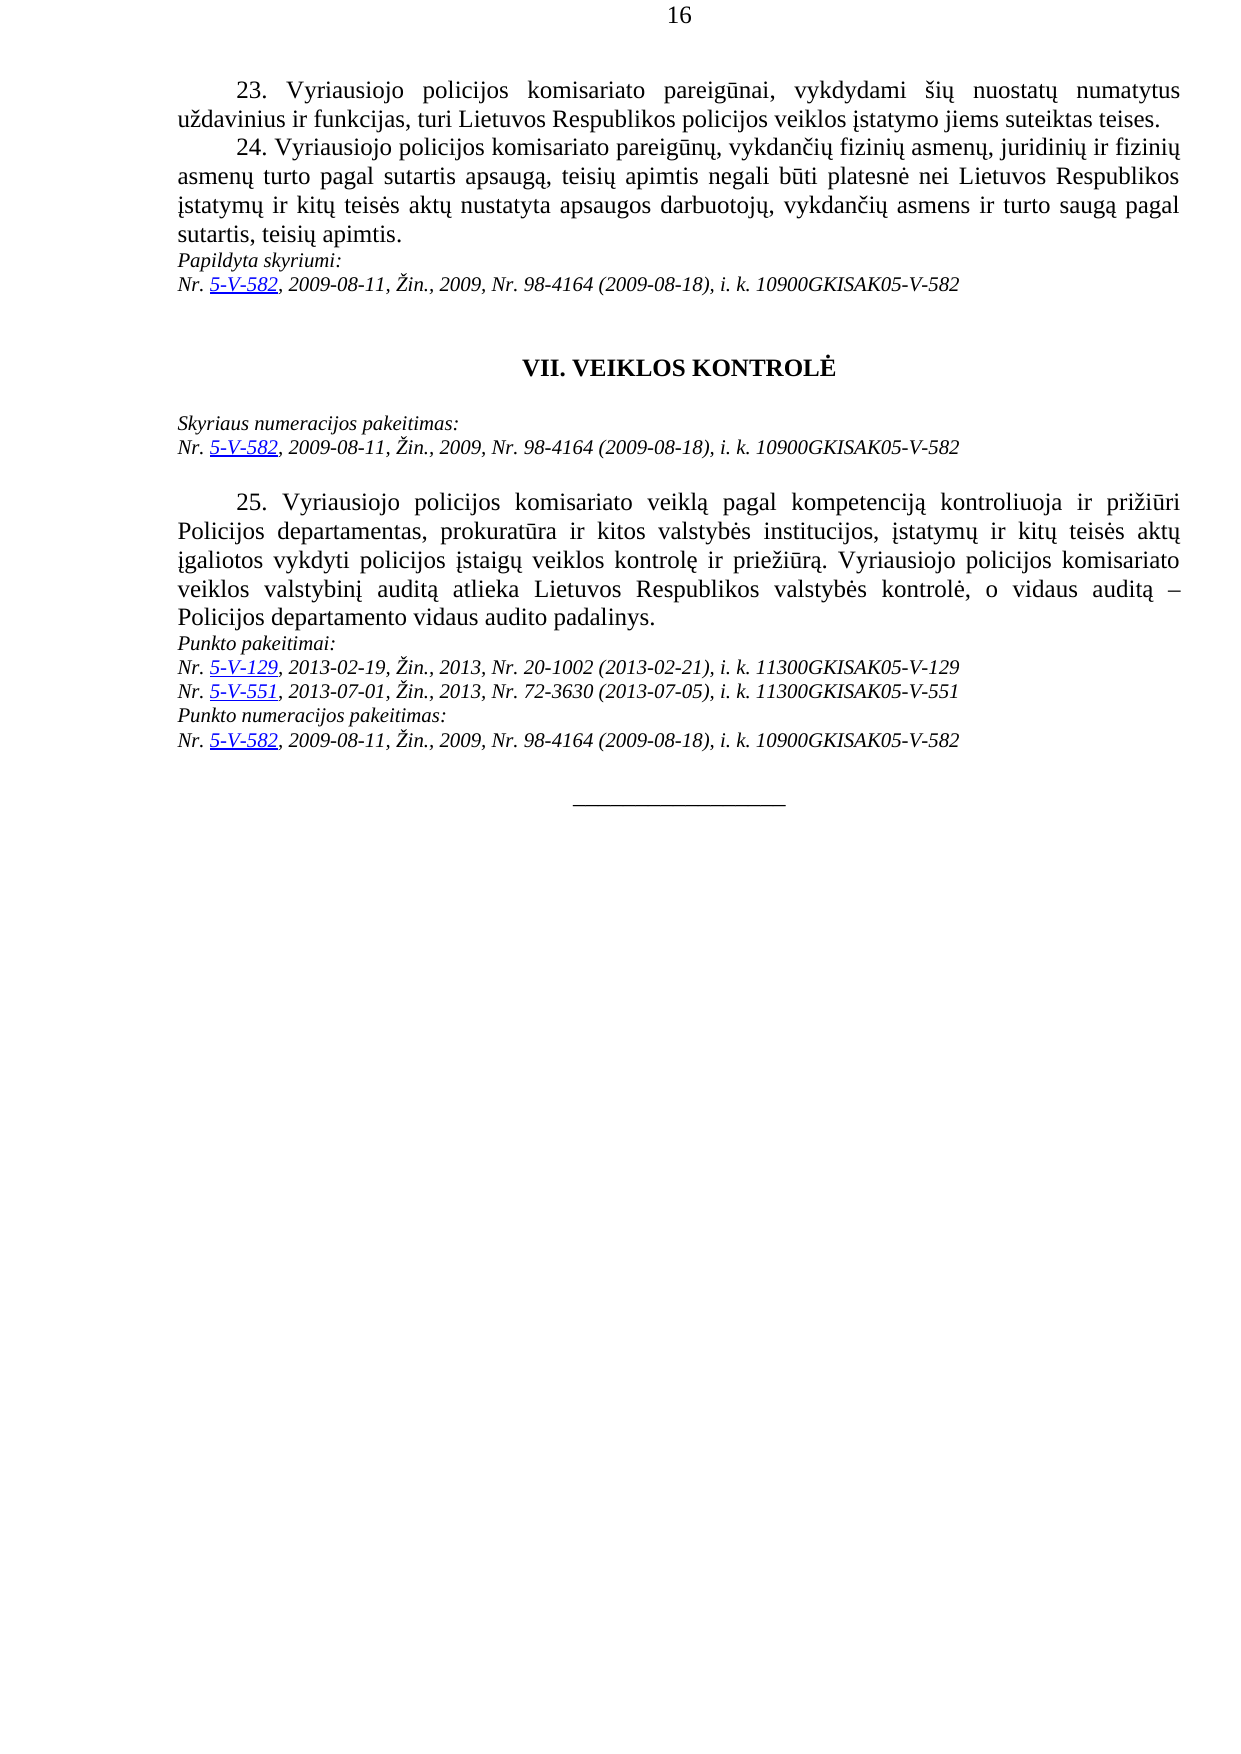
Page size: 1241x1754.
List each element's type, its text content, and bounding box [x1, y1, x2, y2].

text VII. VEIKLOS KONTROLĖ [177, 353, 1181, 382]
text Papildyta skyriumi: [177, 247, 1181, 272]
text Nr. 5-V-551, 2013-07-01, Žin., 2013, Nr. 72-3630 (2013-07-05), i. k. 11300GKISAK05-V-551 [177, 679, 1181, 703]
text _________________ [177, 780, 1181, 809]
text Nr. 5-V-582, 2009-08-11, Žin., 2009, Nr. 98-4164 (2009-08-18), i. k. 10900GKISAK05-V-582 [177, 272, 1181, 296]
text Punkto pakeitimai: [177, 631, 1181, 655]
text Skyriaus numeracijos pakeitimas: [177, 411, 1181, 435]
text Nr. 5-V-129, 2013-02-19, Žin., 2013, Nr. 20-1002 (2013-02-21), i. k. 11300GKISAK05-V-129 [177, 655, 1181, 679]
text Nr. 5-V-582, 2009-08-11, Žin., 2009, Nr. 98-4164 (2009-08-18), i. k. 10900GKISAK05-V-582 [177, 727, 1181, 752]
text 24. Vyriausiojo policijos komisariato pareigūnų, vykdančių fizinių asmenų, juridinių ir fizinių asmenų turto pagal sutartis apsaugą, teisių apimtis negali būti platesnė nei Lietuvos Respublikos įstatymų ir kitų teisės aktų nustatyta apsaugos darbuotojų, vykdančių asmens ir turto saugą pagal sutartis, teisių apimtis. [177, 132, 1181, 247]
text 25. Vyriausiojo policijos komisariato veiklą pagal kompetenciją kontroliuoja ir prižiūri Policijos departamentas, prokuratūra ir kitos valstybės institucijos, įstatymų ir kitų teisės aktų įgaliotos vykdyti policijos įstaigų veiklos kontrolę ir priežiūrą. Vyriausiojo policijos komisariato veiklos valstybinį auditą atlieka Lietuvos Respublikos valstybės kontrolė, o vidaus auditą – Policijos departamento vidaus audito padalinys. [177, 487, 1181, 631]
text Nr. 5-V-582, 2009-08-11, Žin., 2009, Nr. 98-4164 (2009-08-18), i. k. 10900GKISAK05-V-582 [177, 435, 1181, 459]
text Punkto numeracijos pakeitimas: [177, 703, 1181, 727]
text 23. Vyriausiojo policijos komisariato pareigūnai, vykdydami šių nuostatų numatytus uždavinius ir funkcijas, turi Lietuvos Respublikos policijos veiklos įstatymo jiems suteiktas teises. [177, 75, 1181, 132]
